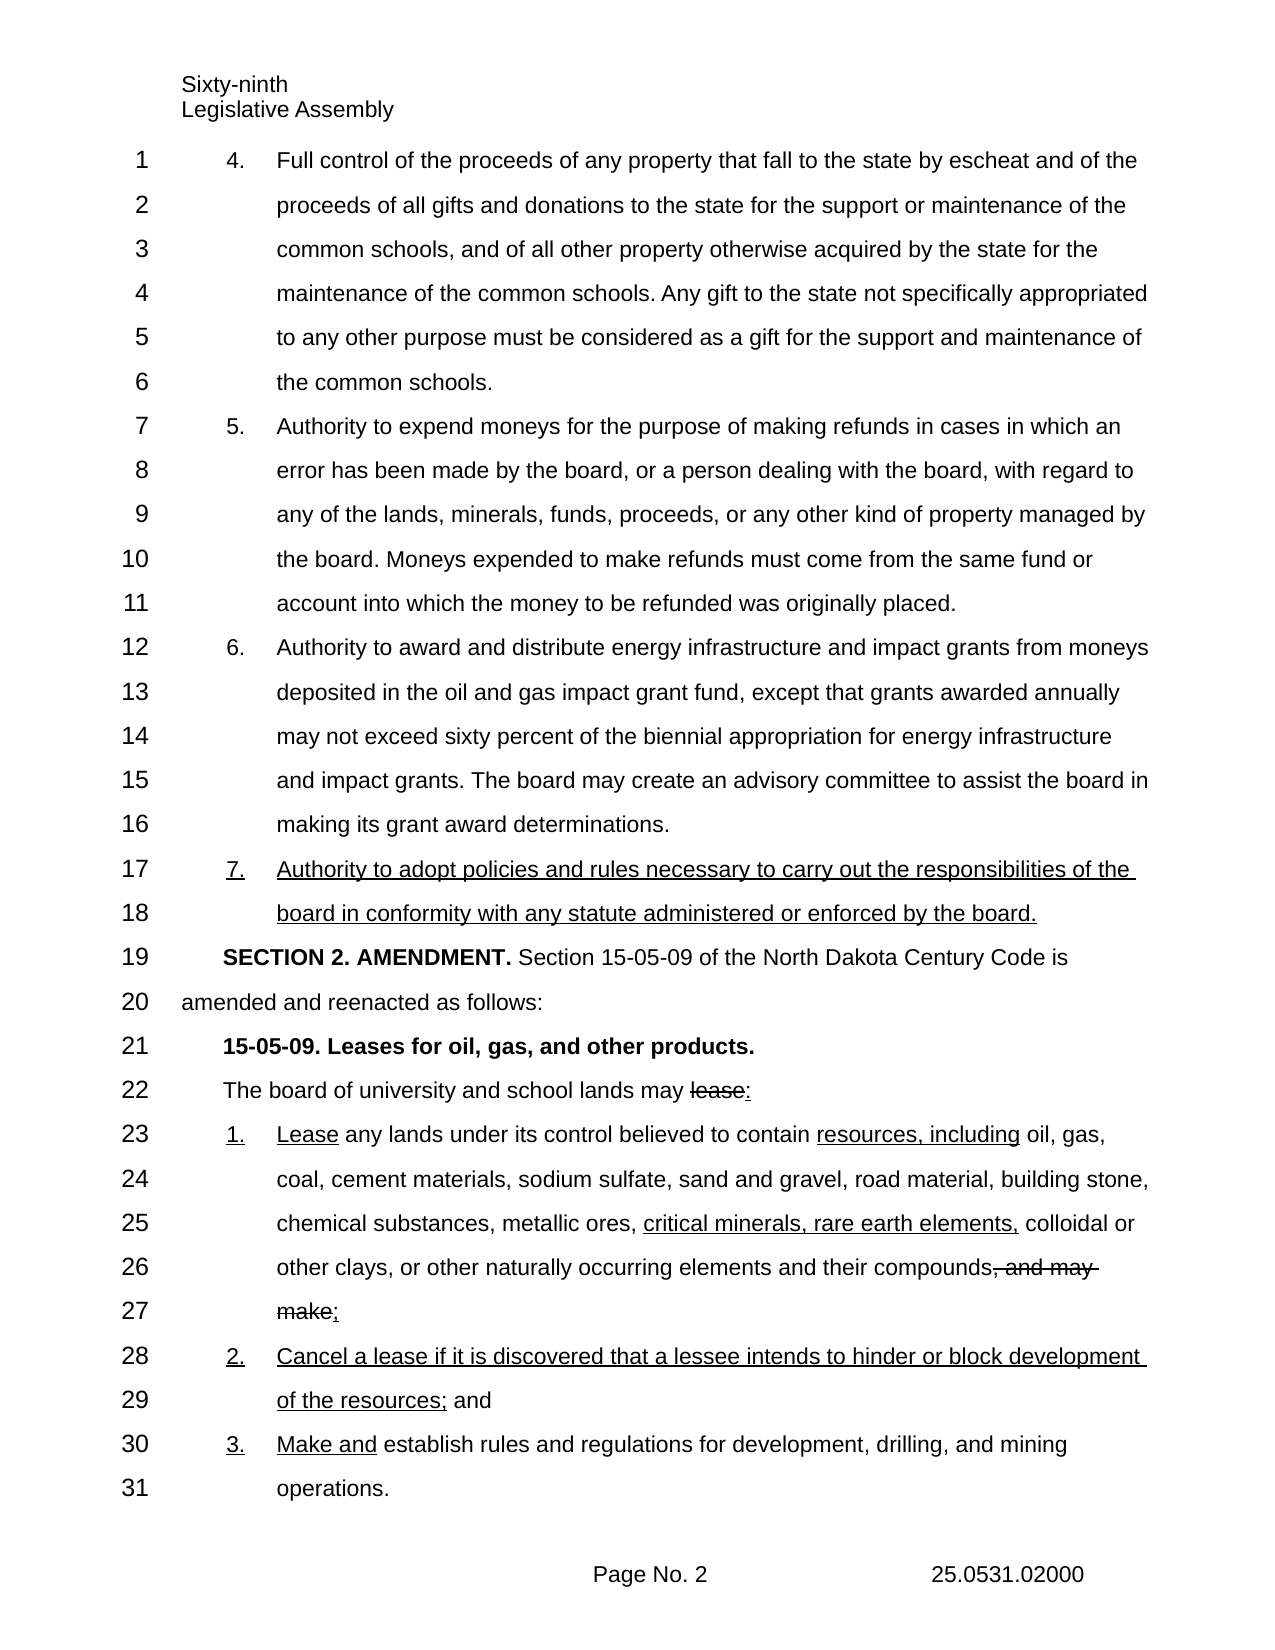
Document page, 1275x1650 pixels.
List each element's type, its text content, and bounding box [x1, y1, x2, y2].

text The board of university and school lands may lease: [181, 1063, 1154, 1107]
text 1. Lease any lands under its control believed to contain resources, including oil, gas, coal, cement materials, sodium sulfate, sand and gravel, road material, building stone, chemical substances, metallic ores, critical minerals, rare earth elements, colloidal or other clays, or other naturally occurring elements and their compounds, and may make; [181, 1107, 1154, 1329]
text 6. Authority to award and distribute energy infrastructure and impact grants from moneys deposited in the oil and gas impact grant fund, except that grants awarded annually may not exceed sixty percent of the biennial appropriation for energy infrastructure and impact grants. The board may create an advisory committee to assist the board in making its grant award determinations. [181, 620, 1154, 842]
text 3. Make and establish rules and regulations for development, drilling, and mining operations. [181, 1417, 1154, 1506]
text 2. Cancel a lease if it is discovered that a lessee intends to hinder or block development of the resources; and [181, 1329, 1154, 1417]
subtitle 15‑05‑09. Leases for oil, gas, and other products. [181, 1019, 1154, 1063]
text 4. Full control of the proceeds of any property that fall to the state by escheat and of the proceeds of all gifts and donations to the state for the support or maintenance of the common schools, and of all other property otherwise acquired by the state for the maintenance of the common schools. Any gift to the state not specifically appropriated to any other purpose must be considered as a gift for the support and maintenance of the common schools. [181, 133, 1154, 399]
text 5. Authority to expend moneys for the purpose of making refunds in cases in which an error has been made by the board, or a person dealing with the board, with regard to any of the lands, minerals, funds, proceeds, or any other kind of property managed by the board. Moneys expended to make refunds must come from the same fund or account into which the money to be refunded was originally placed. [181, 399, 1154, 620]
text 7. Authority to adopt policies and rules necessary to carry out the responsibilities of the board in conformity with any statute administered or enforced by the board. [181, 842, 1154, 930]
text SECTION 2. AMENDMENT. Section 15‑05‑09 of the North Dakota Century Code is amended and reenacted as follows: [181, 930, 1154, 1019]
